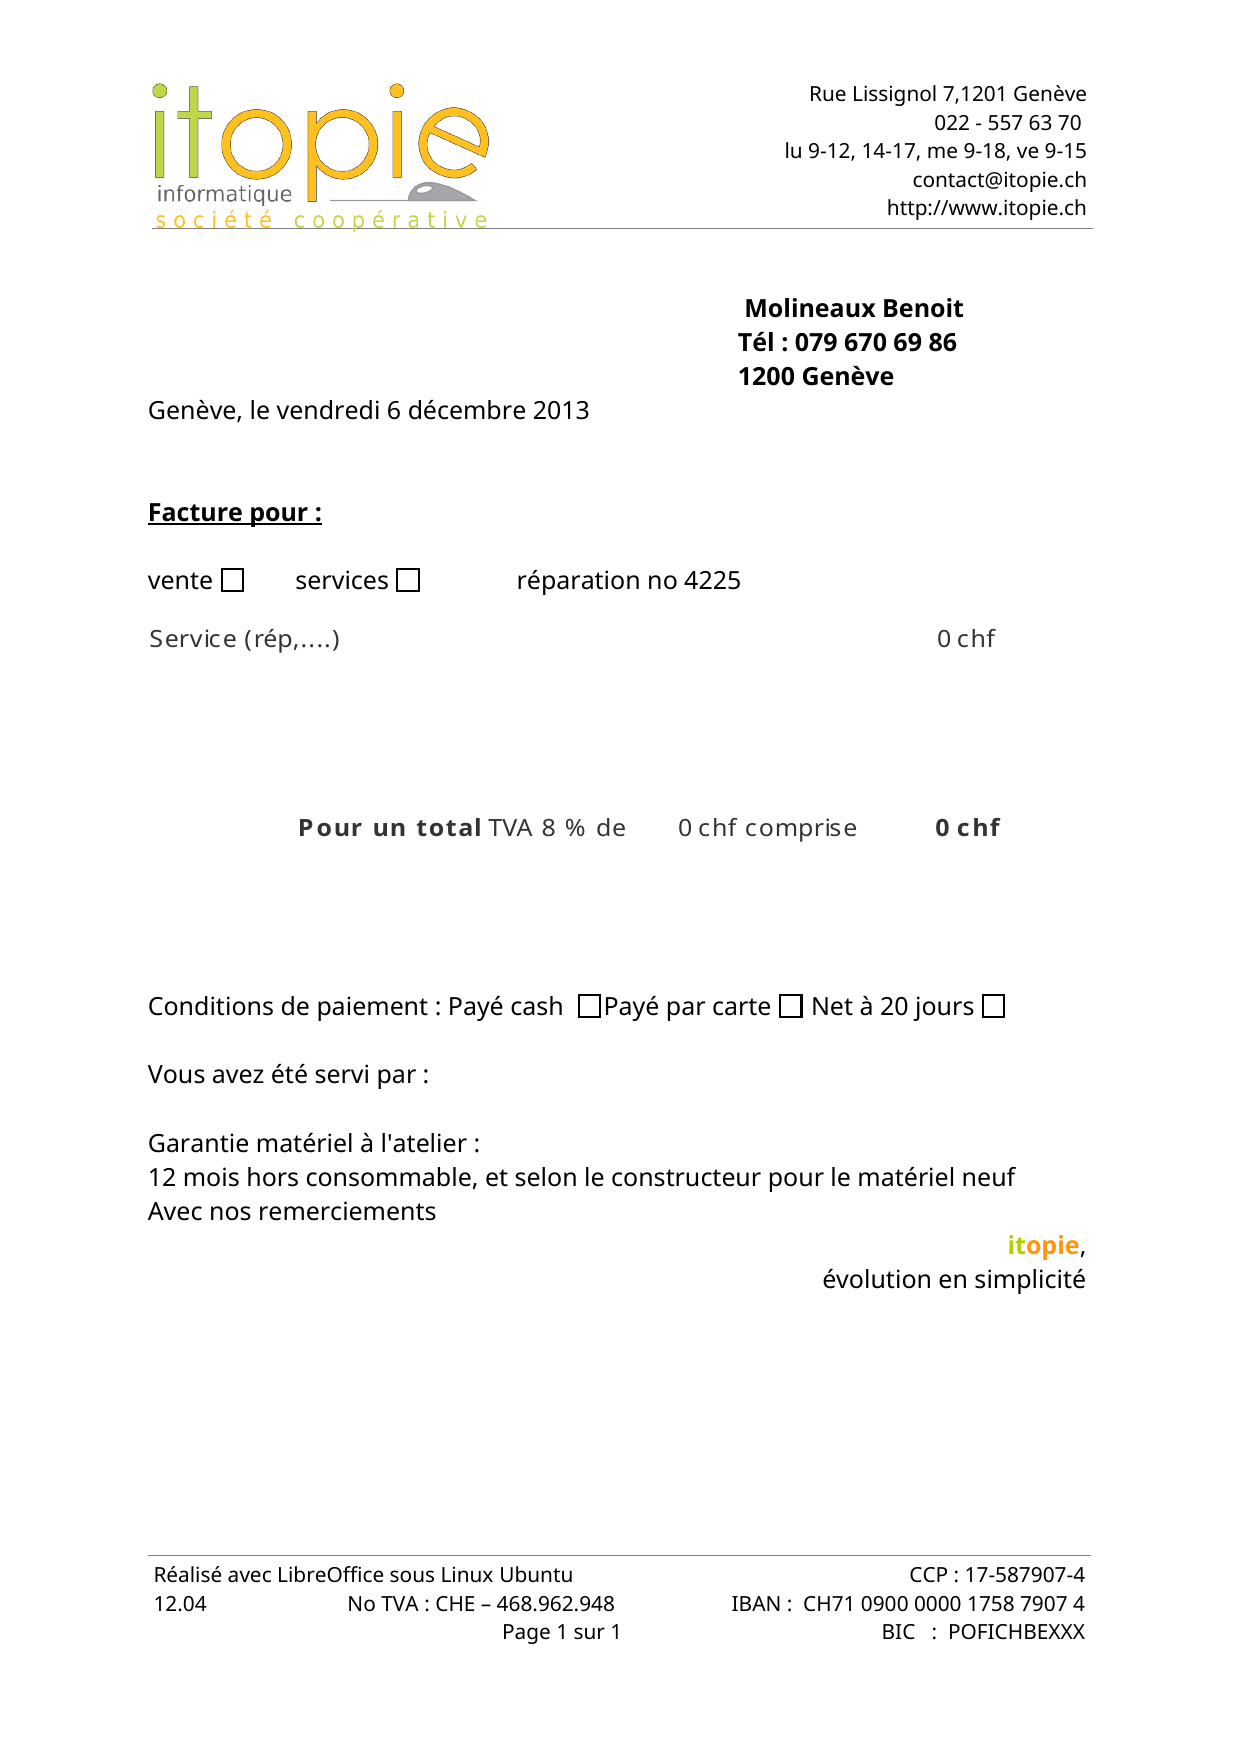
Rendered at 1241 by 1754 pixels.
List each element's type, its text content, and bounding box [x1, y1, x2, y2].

text Conditions de paiement : Payé cash Payé par carte Net à 20 jours [148, 989, 1093, 1023]
text itopie, [148, 1227, 1093, 1262]
text évolution en simplicité [148, 1262, 1093, 1296]
text 1200 Genève [148, 358, 1093, 392]
text Vous avez été servi par : [148, 1057, 1093, 1091]
text Genève, le vendredi 6 décembre 2013 [148, 392, 1093, 427]
text vente services réparation no 4225 [148, 563, 1093, 597]
text Facture pour : [148, 495, 1093, 529]
text Molineaux Benoit [148, 290, 1093, 324]
text Tél : 079 670 69 86 [148, 324, 1093, 358]
picture [138, 72, 500, 244]
text Garantie matériel à l'atelier : [148, 1125, 1093, 1159]
text Avec nos remerciements [148, 1193, 1093, 1227]
text 12 mois hors consommable, et selon le constructeur pour le matériel neuf [148, 1159, 1093, 1193]
